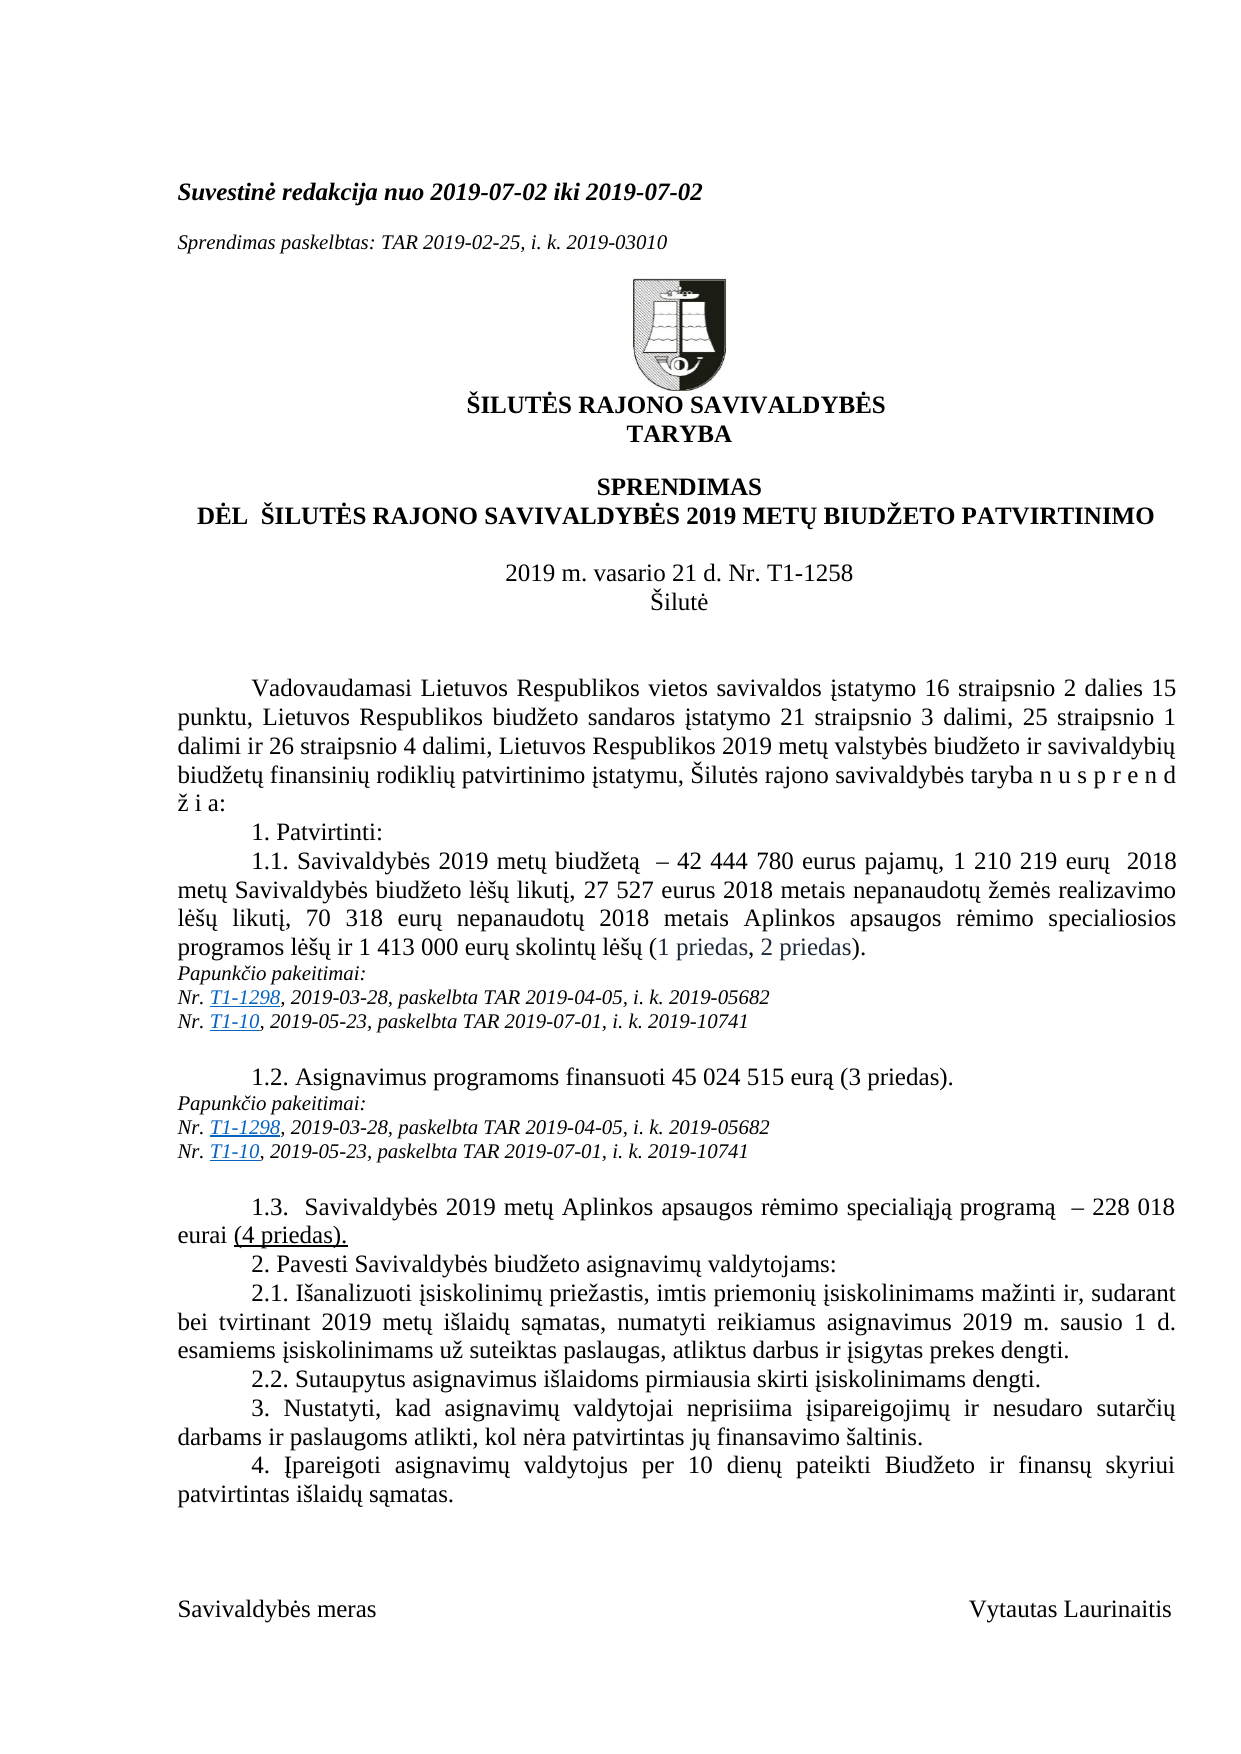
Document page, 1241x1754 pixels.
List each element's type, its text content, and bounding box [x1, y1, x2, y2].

text 3. Nustatyti, kad asignavimų valdytojai neprisiima įsipareigojimų ir nesudaro sutarčių darbams ir paslaugoms atlikti, kol nėra patvirtintas jų finansavimo šaltinis. [177, 1393, 1177, 1450]
text 2019 m. vasario 21 d. Nr. T1-1258 [177, 558, 1181, 587]
text SPRENDIMAS [177, 472, 1181, 501]
text 2.1. Išanalizuoti įsiskolinimų priežastis, imtis priemonių įsiskolinimams mažinti ir, sudarant bei tvirtinant 2019 metų išlaidų sąmatas, numatyti reikiamus asignavimus 2019 m. sausio 1 d. esamiems įsiskolinimams už suteiktas paslaugas, atliktus darbus ir įsigytas prekes dengti. [177, 1278, 1177, 1364]
text 1.3. Savivaldybės 2019 metų Aplinkos apsaugos rėmimo specialiąją programą – 228 018 eurai (4 priedas). [177, 1192, 1177, 1249]
text Papunkčio pakeitimai: [177, 961, 1181, 985]
text Sprendimas paskelbtas: TAR 2019-02-25, i. k. 2019-03010 [177, 230, 1181, 254]
text Nr. T1-1298, 2019-03-28, paskelbta TAR 2019-04-05, i. k. 2019-05682 [177, 1115, 1181, 1139]
text taryba [177, 419, 1181, 448]
text 2.2. Sutaupytus asignavimus išlaidoms pirmiausia skirti įsiskolinimams dengti. [177, 1364, 1177, 1393]
text 1. Patvirtinti: [177, 817, 1177, 846]
text Vadovaudamasi Lietuvos Respublikos vietos savivaldos įstatymo 16 straipsnio 2 dalies 15 punktu, Lietuvos Respublikos biudžeto sandaros įstatymo 21 straipsnio 3 dalimi, 25 straipsnio 1 dalimi ir 26 straipsnio 4 dalimi, Lietuvos Respublikos 2019 metų valstybės biudžeto ir savivaldybių biudžetų finansinių rodiklių patvirtinimo įstatymu, Šilutės rajono savivaldybės taryba n u s p r e n d ž i a: [177, 673, 1177, 817]
text 1.2. Asignavimus programoms finansuoti 45 024 515 eurą (3 priedas). [177, 1062, 1162, 1091]
text 2. Pavesti Savivaldybės biudžeto asignavimų valdytojams: [177, 1249, 1177, 1278]
text Nr. T1-10, 2019-05-23, paskelbta TAR 2019-07-01, i. k. 2019-10741 [177, 1009, 1181, 1033]
text 1.1. Savivaldybės 2019 metų biudžetą – 42 444 780 eurus pajamų, 1 210 219 eurų 2018 metų Savivaldybės biudžeto lėšų likutį, 27 527 eurus 2018 metais nepanaudotų žemės realizavimo lėšų likutį, 70 318 eurų nepanaudotų 2018 metais Aplinkos apsaugos rėmimo specialiosios programos lėšų ir 1 413 000 eurų skolintų lėšų (1 priedas, 2 priedas). [177, 846, 1177, 961]
text ŠILUTĖS RAJONO savivaldybės [177, 391, 1181, 419]
text Savivaldybės meras Vytautas Laurinaitis [177, 1594, 1185, 1623]
text Šilutė [177, 587, 1181, 616]
text Papunkčio pakeitimai: [177, 1091, 1181, 1115]
text Nr. T1-10, 2019-05-23, paskelbta TAR 2019-07-01, i. k. 2019-10741 [177, 1139, 1181, 1163]
text Suvestinė redakcija nuo 2019-07-02 iki 2019-07-02 [177, 177, 1181, 206]
text DĖL ŠILUTĖS RAJONO SAVIVALDYBĖS 2019 METŲ BIUDŽETO PATVIRTINIMO [177, 501, 1181, 530]
text Nr. T1-1298, 2019-03-28, paskelbta TAR 2019-04-05, i. k. 2019-05682 [177, 985, 1181, 1009]
text 4. Įpareigoti asignavimų valdytojus per 10 dienų pateikti Biudžeto ir finansų skyriui patvirtintas išlaidų sąmatas. [177, 1450, 1177, 1508]
